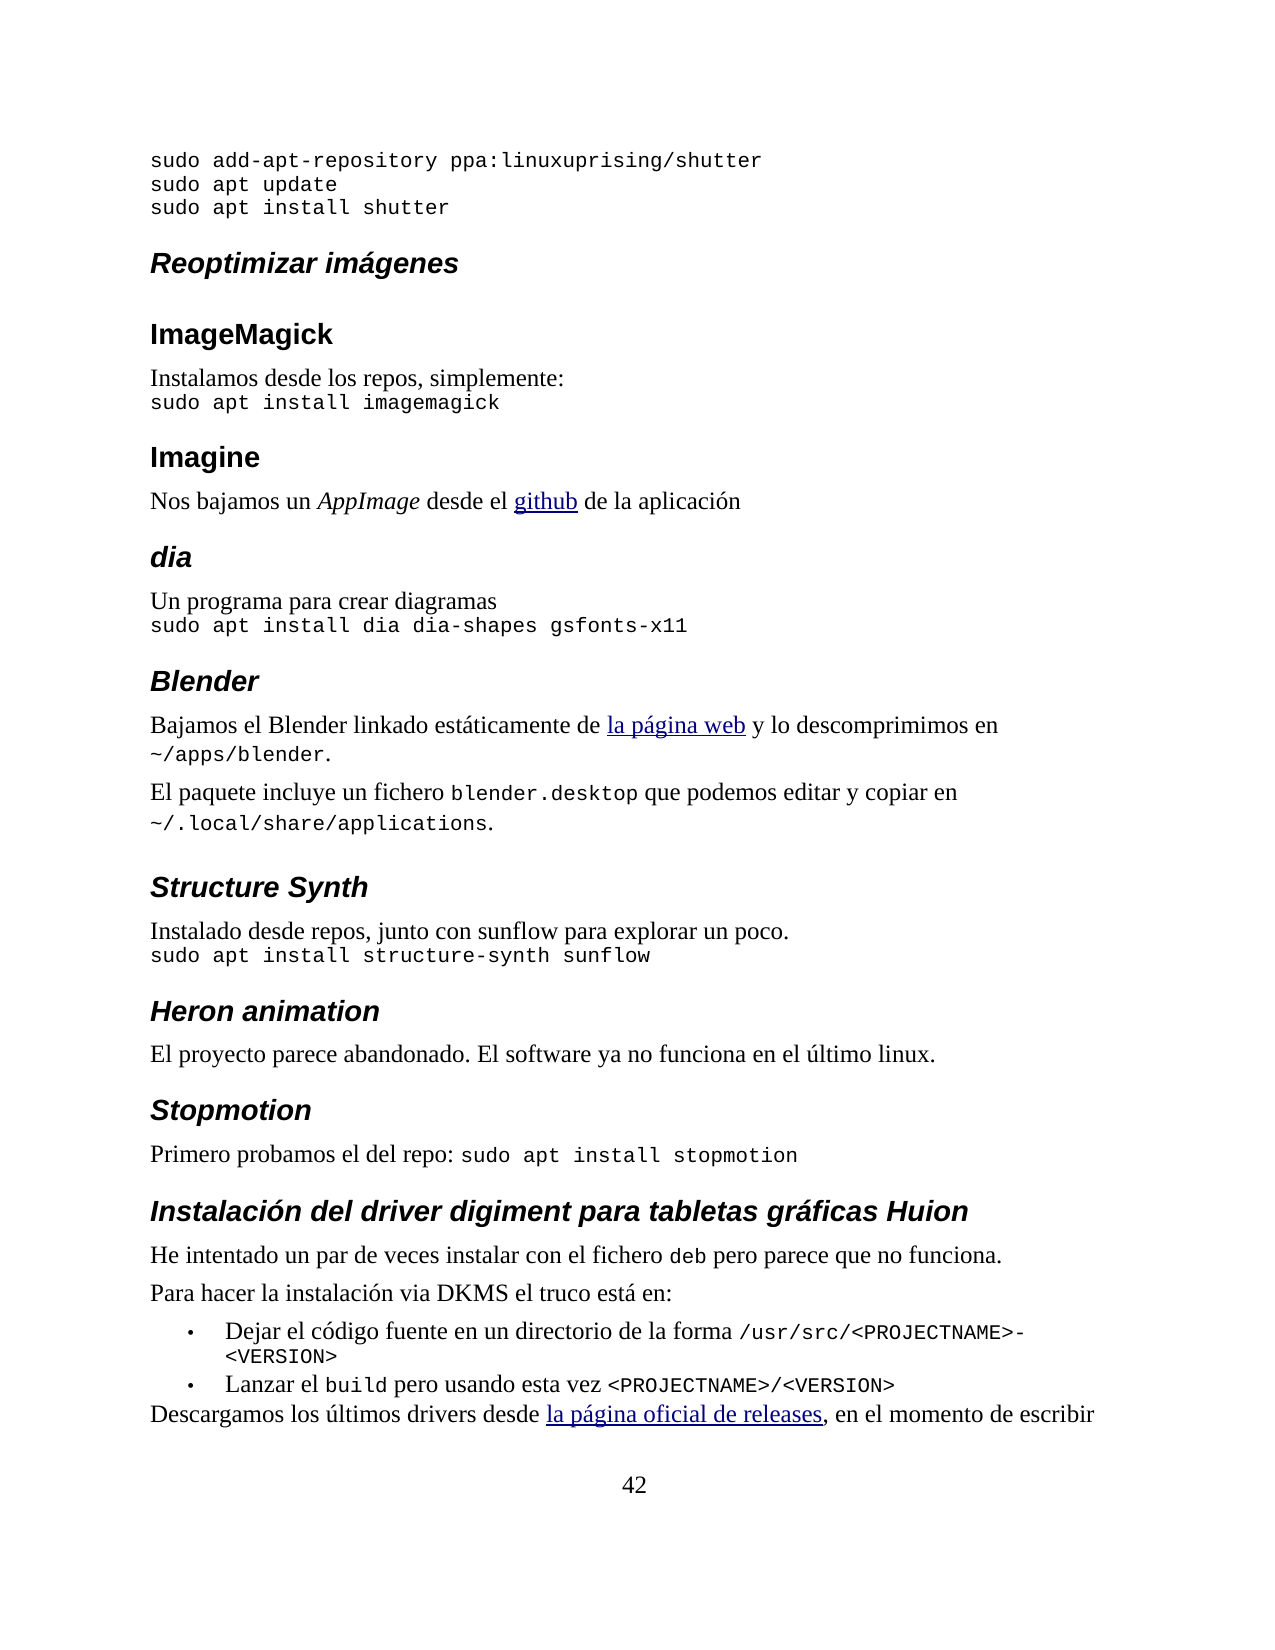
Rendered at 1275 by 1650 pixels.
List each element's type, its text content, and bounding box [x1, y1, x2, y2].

text El paquete incluye un fichero blender.desktop que podemos editar y copiar en ~/.local/share/applications. [150, 777, 1125, 836]
subtitle Structure Synth [150, 870, 1125, 904]
text Instalado desde repos, junto con sunflow para explorar un poco. [150, 916, 1125, 945]
subtitle Blender [150, 664, 1125, 697]
list Lanzar el build pero usando esta vez <PROJECTNAME>/<VERSION> [187, 1369, 1125, 1399]
text Para hacer la instalación via DKMS el truco está en: [150, 1278, 1125, 1307]
text Un programa para crear diagramas [150, 586, 1125, 615]
text Descargamos los últimos drivers desde la página oficial de releases, en el momento de escribir [150, 1399, 1125, 1428]
text Primero probamos el del repo: sudo apt install stopmotion [150, 1139, 1125, 1169]
text sudo apt install structure-synth sunflow [150, 945, 1125, 968]
subtitle Stopmotion [150, 1093, 1125, 1127]
text Bajamos el Blender linkado estáticamente de la página web y lo descomprimimos en ~/apps/blender. [150, 710, 1125, 768]
subtitle Imagine [150, 440, 1125, 474]
list Dejar el código fuente en un directorio de la forma /usr/src/<PROJECTNAME>-<VERSION> [187, 1316, 1125, 1369]
text Instalamos desde los repos, simplemente: [150, 363, 1125, 392]
text El proyecto parece abandonado. El software ya no funciona en el último linux. [150, 1039, 1125, 1068]
text sudo add-apt-repository ppa:linuxuprising/shutter [150, 150, 1125, 174]
text sudo apt install shutter [150, 197, 1125, 221]
text sudo apt install imagemagick [150, 392, 1125, 415]
text sudo apt update [150, 174, 1125, 197]
text sudo apt install dia dia-shapes gsfonts-x11 [150, 615, 1125, 639]
subtitle dia [150, 540, 1125, 574]
subtitle ImageMagick [150, 317, 1125, 351]
subtitle Heron animation [150, 993, 1125, 1027]
subtitle Reoptimizar imágenes [150, 246, 1125, 279]
text Nos bajamos un AppImage desde el github de la aplicación [150, 486, 1125, 515]
subtitle Instalación del driver digiment para tabletas gráficas Huion [150, 1194, 1125, 1227]
text He intentado un par de veces instalar con el fichero deb pero parece que no funciona. [150, 1240, 1125, 1269]
